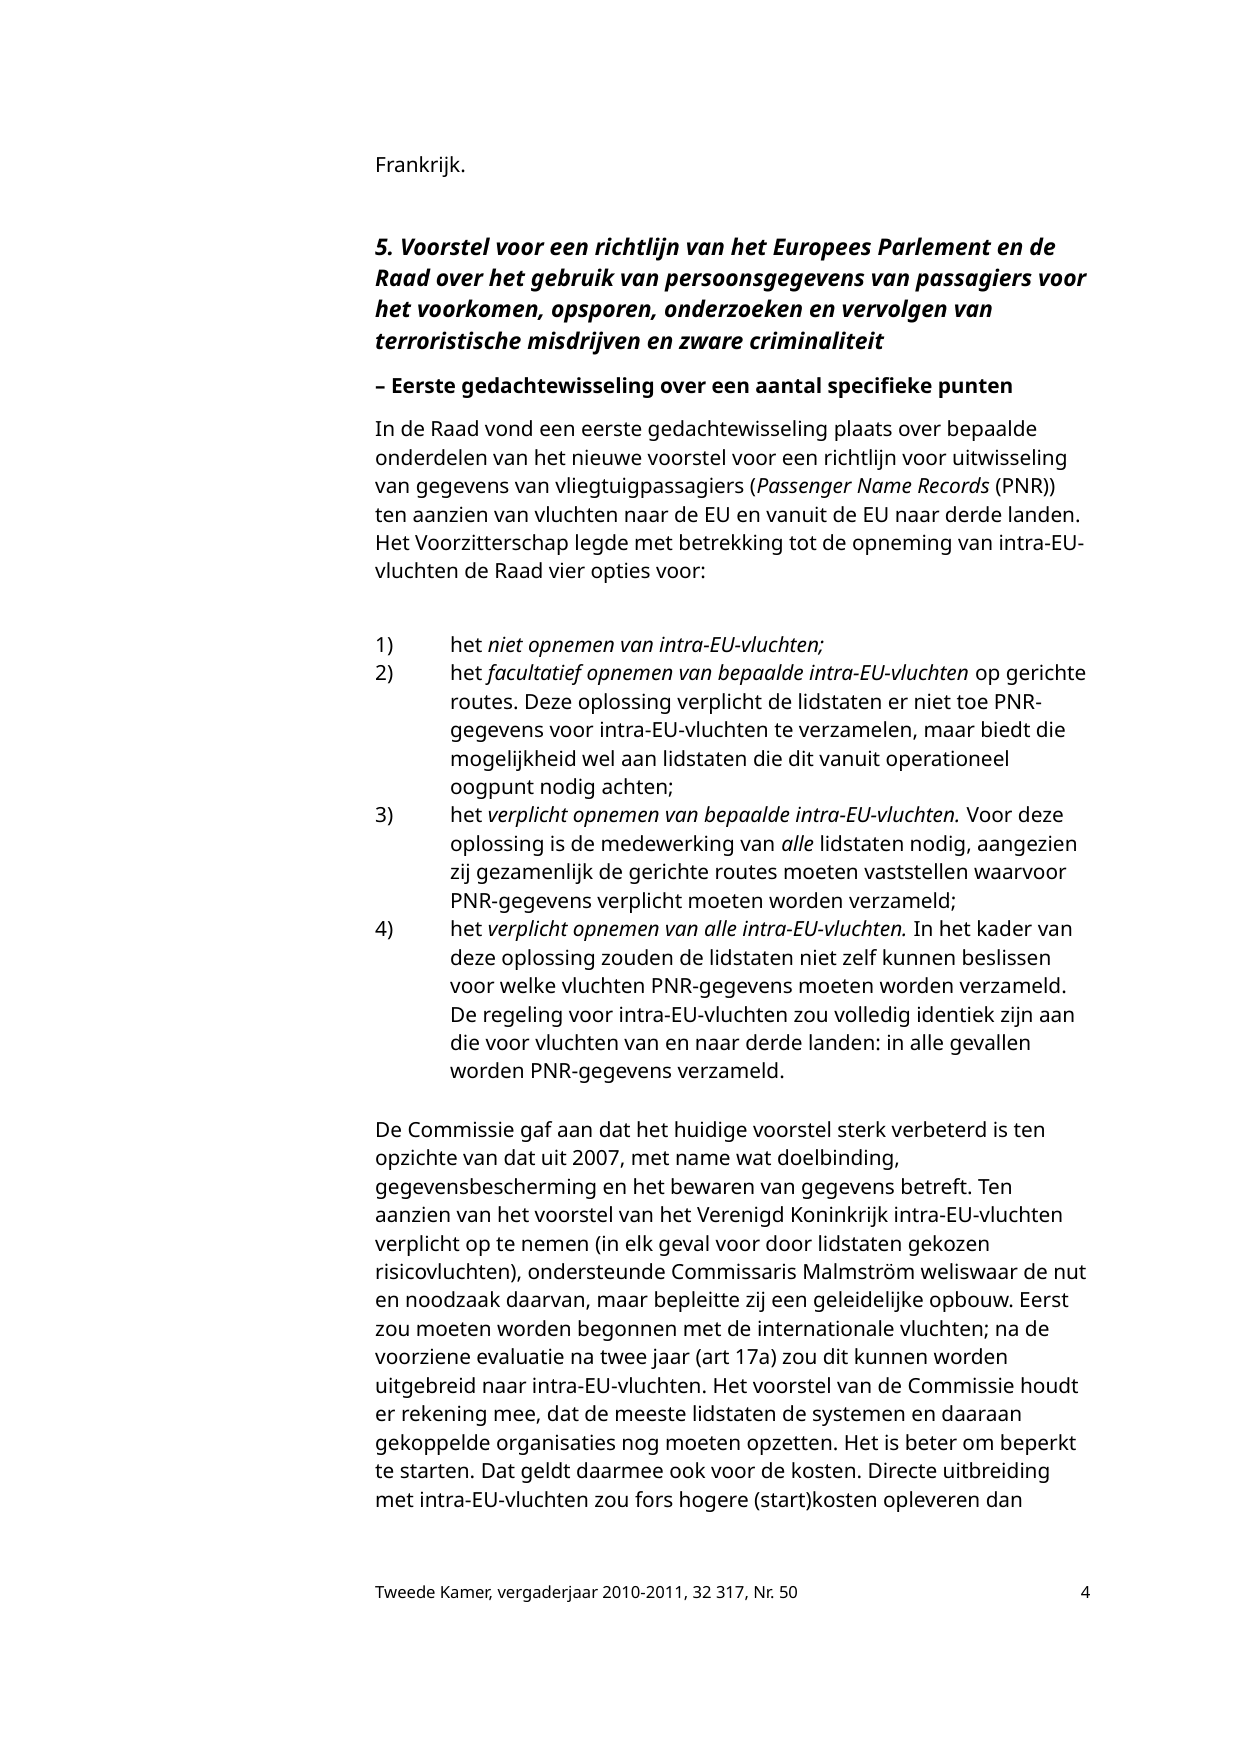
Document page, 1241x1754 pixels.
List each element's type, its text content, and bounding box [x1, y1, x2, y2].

text Frankrijk. [375, 150, 1090, 178]
text In de Raad vond een eerste gedachtewisseling plaats over bepaalde onderdelen van het nieuwe voorstel voor een richtlijn voor uitwisseling van gegevens van vliegtuigpassagiers (Passenger Name Records (PNR)) ten aanzien van vluchten naar de EU en vanuit de EU naar derde landen. Het Voorzitterschap legde met betrekking tot de opneming van intra-EU-vluchten de Raad vier opties voor: [375, 414, 1090, 585]
text – Eerste gedachtewisseling over een aantal specifieke punten [375, 371, 1090, 399]
list het verplicht opnemen van alle intra-EU-vluchten. In het kader van deze oplossing zouden de lidstaten niet zelf kunnen beslissen voor welke vluchten PNR-gegevens moeten worden verzameld. De regeling voor intra-EU-vluchten zou volledig identiek zijn aan die voor vluchten van en naar derde landen: in alle gevallen worden PNR-gegevens verzameld. [375, 914, 1090, 1085]
subtitle 5. Voorstel voor een richtlijn van het Europees Parlement en de Raad over het gebruik van persoonsgegevens van passagiers voor het voorkomen, opsporen, onderzoeken en vervolgen van terroristische misdrijven en zware criminaliteit [375, 231, 1090, 356]
list het verplicht opnemen van bepaalde intra-EU-vluchten. Voor deze oplossing is de medewerking van alle lidstaten nodig, aangezien zij gezamenlijk de gerichte routes moeten vaststellen waarvoor PNR-gegevens verplicht moeten worden verzameld; [375, 801, 1090, 914]
list het niet opnemen van intra-EU-vluchten; [375, 630, 1090, 658]
list het facultatief opnemen van bepaalde intra-EU-vluchten op gerichte routes. Deze oplossing verplicht de lidstaten er niet toe PNR-gegevens voor intra-EU-vluchten te verzamelen, maar biedt die mogelijkheid wel aan lidstaten die dit vanuit operationeel oogpunt nodig achten; [375, 658, 1090, 801]
text De Commissie gaf aan dat het huidige voorstel sterk verbeterd is ten opzichte van dat uit 2007, met name wat doelbinding, gegevensbescherming en het bewaren van gegevens betreft. Ten aanzien van het voorstel van het Verenigd Koninkrijk intra-EU-vluchten verplicht op te nemen (in elk geval voor door lidstaten gekozen risicovluchten), ondersteunde Commissaris Malmström weliswaar de nut en noodzaak daarvan, maar bepleitte zij een geleidelijke opbouw. Eerst zou moeten worden begonnen met de internationale vluchten; na de voorziene evaluatie na twee jaar (art 17a) zou dit kunnen worden uitgebreid naar intra-EU-vluchten. Het voorstel van de Commissie houdt er rekening mee, dat de meeste lidstaten de systemen en daaraan gekoppelde organisaties nog moeten opzetten. Het is beter om beperkt te starten. Dat geldt daarmee ook voor de kosten. Directe uitbreiding met intra-EU-vluchten zou fors hogere (start)kosten opleveren dan [375, 1115, 1090, 1513]
